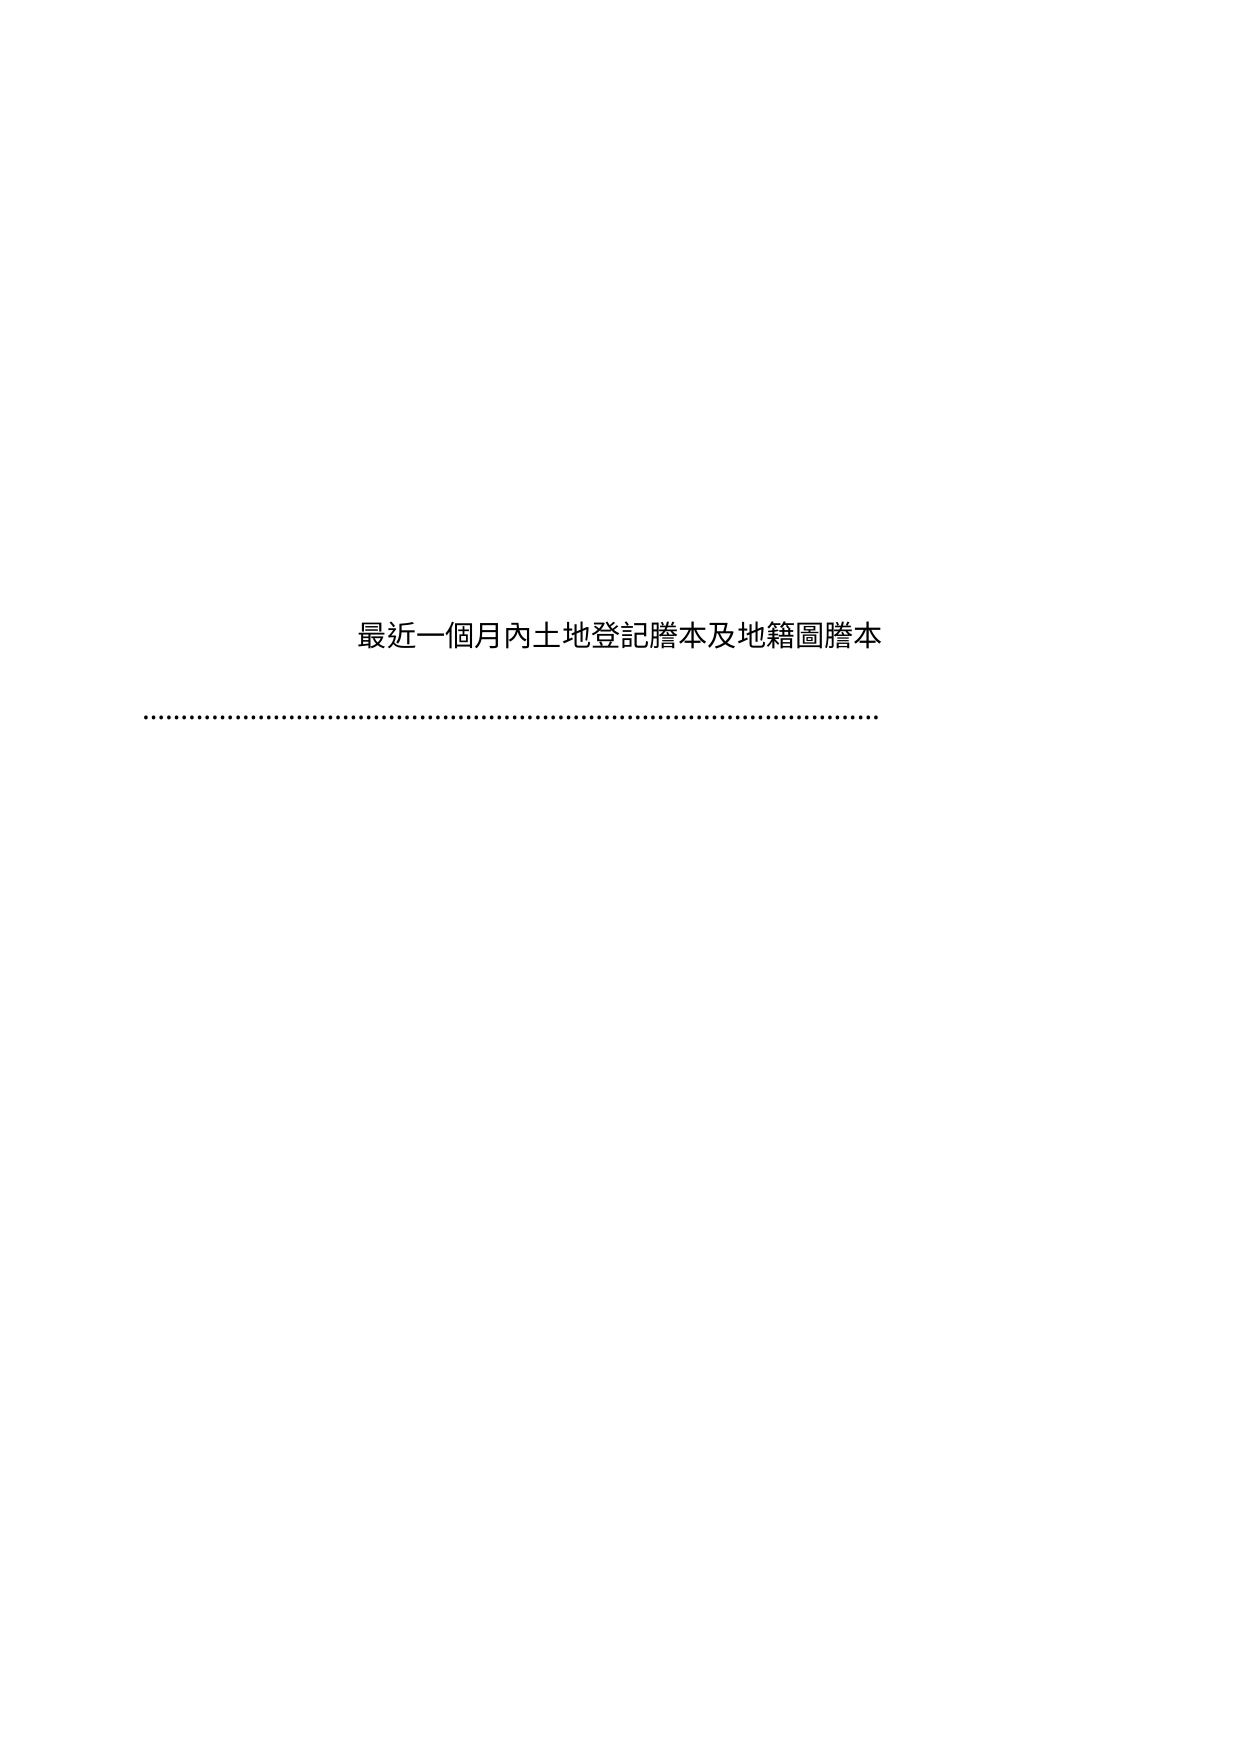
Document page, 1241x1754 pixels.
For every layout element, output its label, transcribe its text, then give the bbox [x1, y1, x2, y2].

text …………………………………………………………………………………… [142, 671, 1098, 746]
text 最近一個月內土地登記謄本及地籍圖謄本 [142, 596, 1098, 671]
